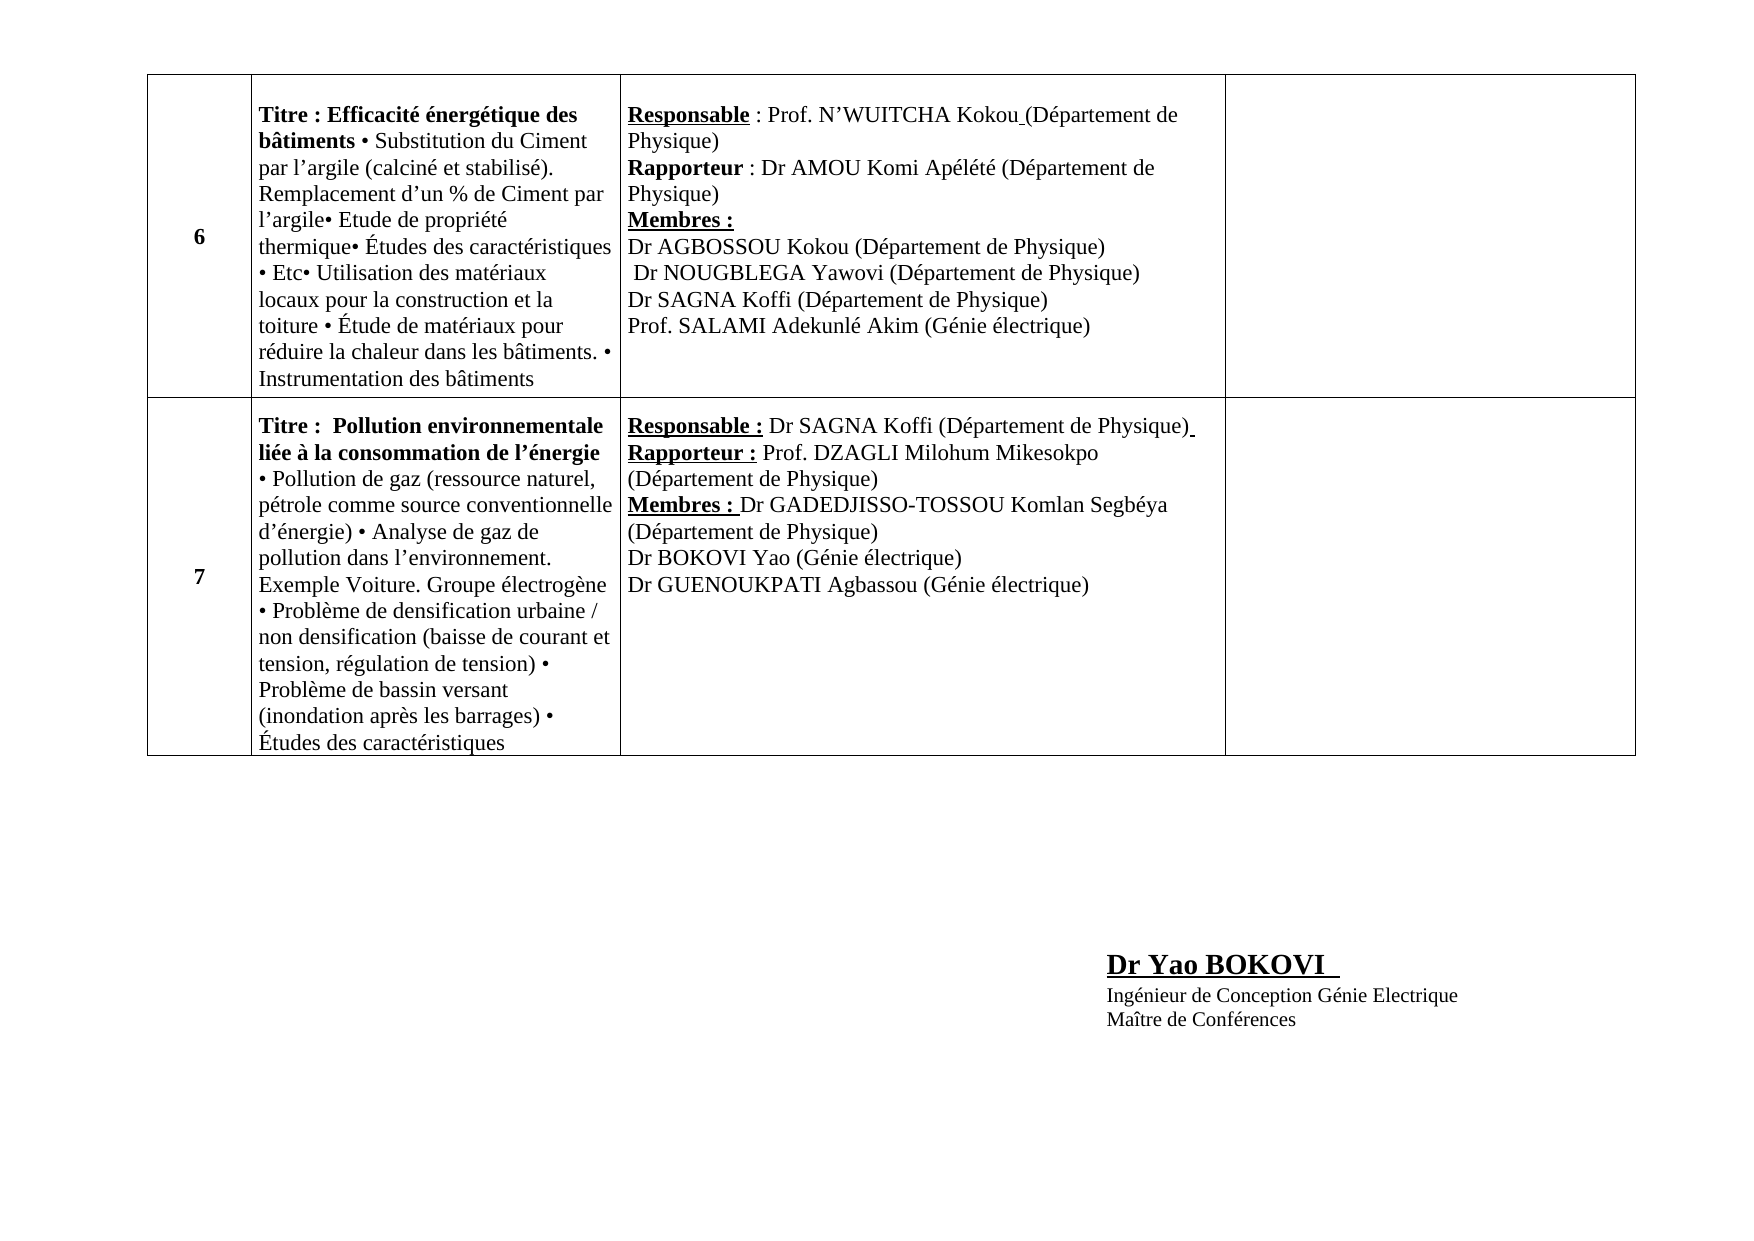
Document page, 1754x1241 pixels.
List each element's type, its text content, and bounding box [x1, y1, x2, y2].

table_cell Titre : Pollution environnementale liée à la consommation de l’énergie • Pollution de gaz (ressource naturel, pétrole comme source conventionnelle d’énergie) • Analyse de gaz de pollution dans l’environnement. Exemple Voiture. Groupe électrogène • Problème de densification urbaine / non densification (baisse de courant et tension, régulation de tension) • Problème de bassin versant (inondation après les barrages) • Études des caractéristiques [252, 398, 620, 755]
table_cell Responsable : Dr SAGNA Koffi (Département de Physique) Rapporteur : Prof. DZAGLI Milohum Mikesokpo (Département de Physique) Membres : Dr GADEDJISSO-TOSSOU Komlan Segbéya (Département de Physique) Dr BOKOVI Yao (Génie électrique) Dr GUENOUKPATI Agbassou (Génie électrique) [621, 398, 1225, 755]
text Ingénieur de Conception Génie Electrique [590, 983, 1532, 1007]
table_cell 6 [148, 75, 251, 397]
table_cell 7 [148, 398, 251, 755]
table_cell [1226, 75, 1635, 397]
text Maître de Conférences [590, 1007, 1532, 1031]
table_cell Titre : Efficacité énergétique des bâtiments • Substitution du Ciment par l’argile (calciné et stabilisé). Remplacement d’un % de Ciment par l’argile• Etude de propriété thermique• Études des caractéristiques • Etc• Utilisation des matériaux locaux pour la construction et la toiture • Étude de matériaux pour réduire la chaleur dans les bâtiments. • Instrumentation des bâtiments [252, 75, 620, 397]
table_cell Responsable : Prof. N’WUITCHA Kokou (Département de Physique) Rapporteur : Dr AMOU Komi Apélété (Département de Physique) Membres : Dr AGBOSSOU Kokou (Département de Physique) Dr NOUGBLEGA Yawovi (Département de Physique) Dr SAGNA Koffi (Département de Physique) Prof. SALAMI Adekunlé Akim (Génie électrique) [621, 75, 1225, 397]
table_cell [1226, 398, 1635, 755]
text Dr Yao BOKOVI [590, 943, 1532, 983]
